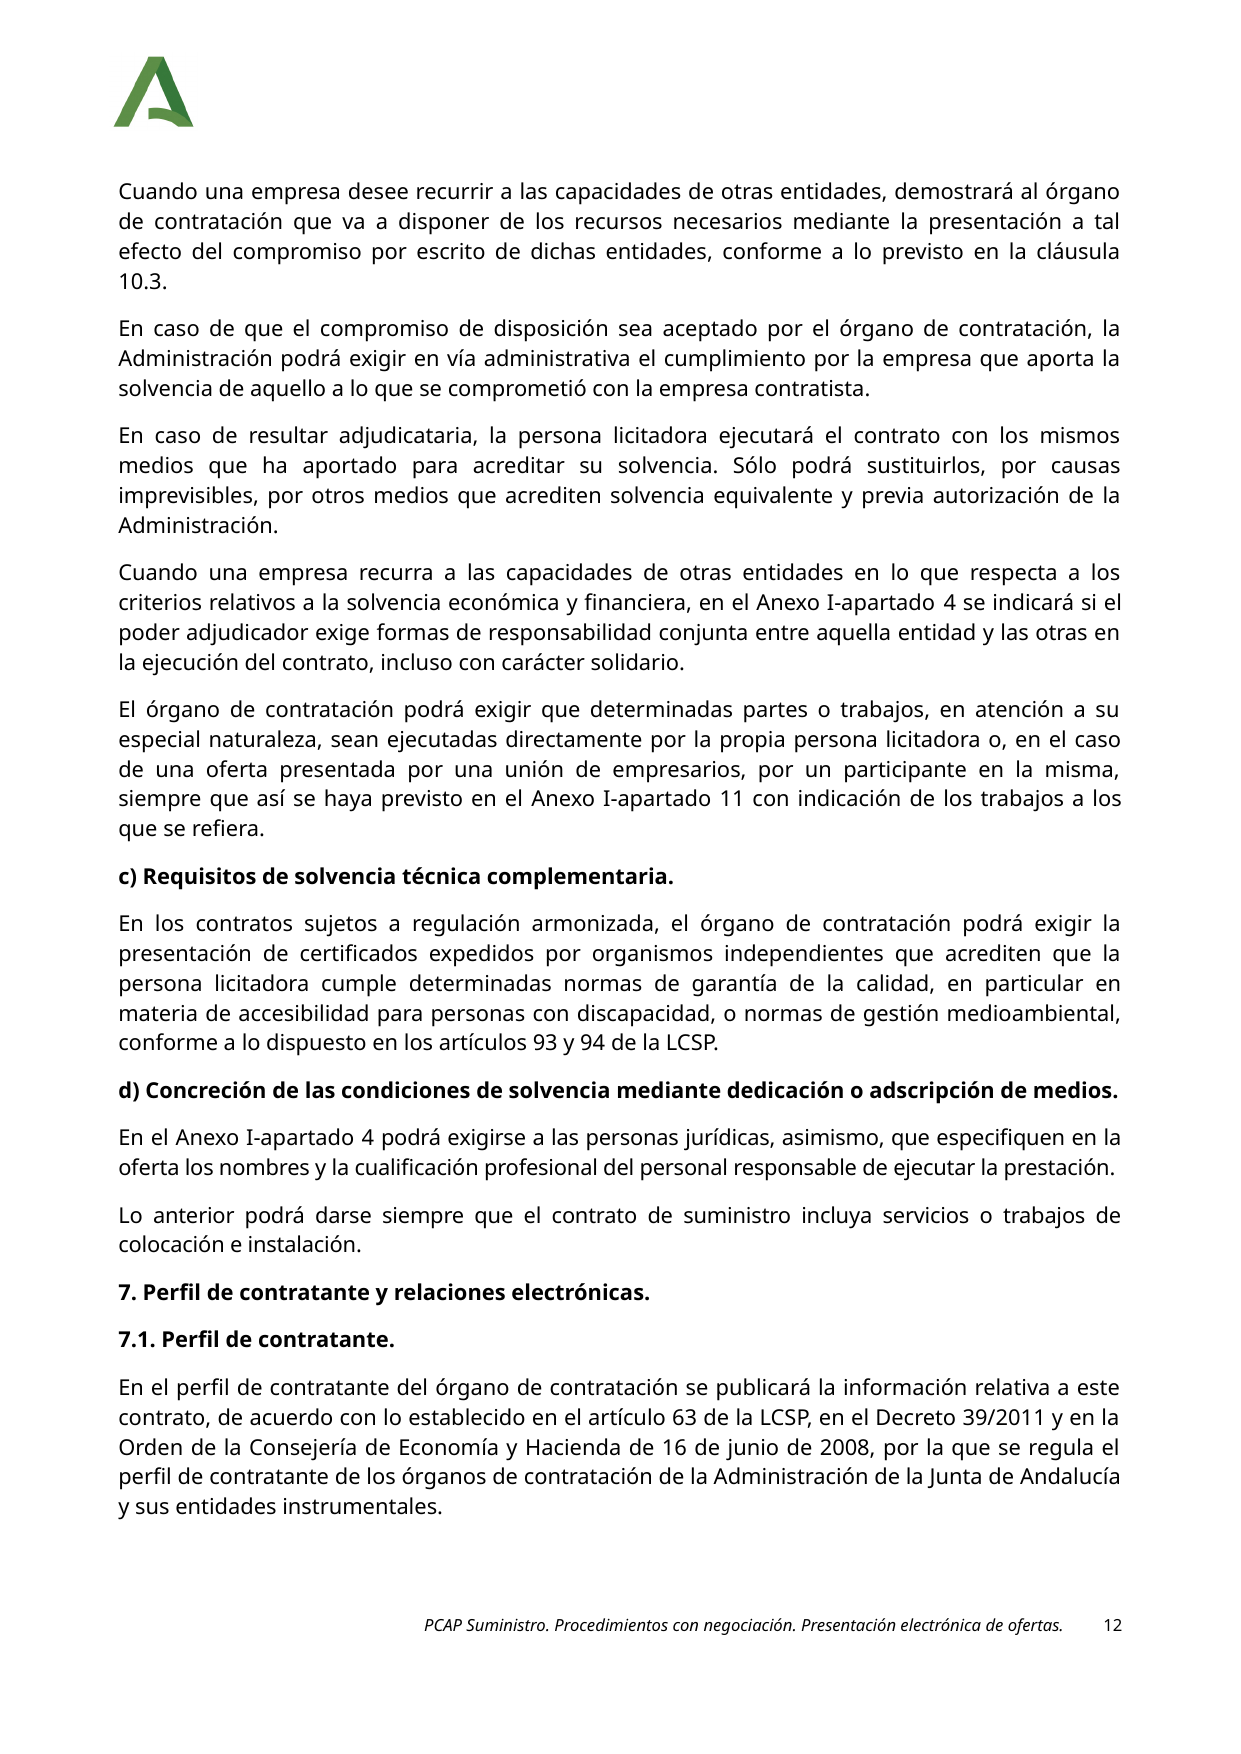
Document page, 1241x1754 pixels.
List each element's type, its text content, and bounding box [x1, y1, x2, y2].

text d) Concreción de las condiciones de solvencia mediante dedicación o adscripción de medios. [118, 1075, 1122, 1105]
text En caso de que el compromiso de disposición sea aceptado por el órgano de contratación, la Administración podrá exigir en vía administrativa el cumplimiento por la empresa que aporta la solvencia de aquello a lo que se comprometió con la empresa contratista. [118, 313, 1122, 403]
text Cuando una empresa desee recurrir a las capacidades de otras entidades, demostrará al órgano de contratación que va a disponer de los recursos necesarios mediante la presentación a tal efecto del compromiso por escrito de dichas entidades, conforme a lo previsto en la cláusula 10.3. [118, 176, 1122, 296]
text Cuando una empresa recurra a las capacidades de otras entidades en lo que respecta a los criterios relativos a la solvencia económica y financiera, en el Anexo I-apartado 4 se indicará si el poder adjudicador exige formas de responsabilidad conjunta entre aquella entidad y las otras en la ejecución del contrato, incluso con carácter solidario. [118, 557, 1122, 676]
text Lo anterior podrá darse siempre que el contrato de suministro incluya servicios o trabajos de colocación e instalación. [118, 1200, 1122, 1259]
subtitle 7.1. Perfil de contratante. [118, 1324, 1122, 1354]
text c) Requisitos de solvencia técnica complementaria. [118, 861, 1122, 891]
text En los contratos sujetos a regulación armonizada, el órgano de contratación podrá exigir la presentación de certificados expedidos por organismos independientes que acrediten que la persona licitadora cumple determinadas normas de garantía de la calidad, en particular en materia de accesibilidad para personas con discapacidad, o normas de gestión medioambiental, conforme a lo dispuesto en los artículos 93 y 94 de la LCSP. [118, 908, 1122, 1057]
text En el perfil de contratante del órgano de contratación se publicará la información relativa a este contrato, de acuerdo con lo establecido en el artículo 63 de la LCSP, en el Decreto 39/2011 y en la Orden de la Consejería de Economía y Hacienda de 16 de junio de 2008, por la que se regula el perfil de contratante de los órganos de contratación de la Administración de la Junta de Andalucía y sus entidades instrumentales. [118, 1372, 1122, 1521]
subtitle 7. Perfil de contratante y relaciones electrónicas. [118, 1277, 1122, 1307]
text En caso de resultar adjudicataria, la persona licitadora ejecutará el contrato con los mismos medios que ha aportado para acreditar su solvencia. Sólo podrá sustituirlos, por causas imprevisibles, por otros medios que acrediten solvencia equivalente y previa autorización de la Administración. [118, 420, 1122, 539]
text En el Anexo I-apartado 4 podrá exigirse a las personas jurídicas, asimismo, que especifiquen en la oferta los nombres y la cualificación profesional del personal responsable de ejecutar la prestación. [118, 1122, 1122, 1182]
text El órgano de contratación podrá exigir que determinadas partes o trabajos, en atención a su especial naturaleza, sean ejecutadas directamente por la propia persona licitadora o, en el caso de una oferta presentada por una unión de empresarios, por un participante en la misma, siempre que así se haya previsto en el Anexo I-apartado 11 con indicación de los trabajos a los que se refiera. [118, 694, 1122, 843]
picture [109, 52, 198, 131]
